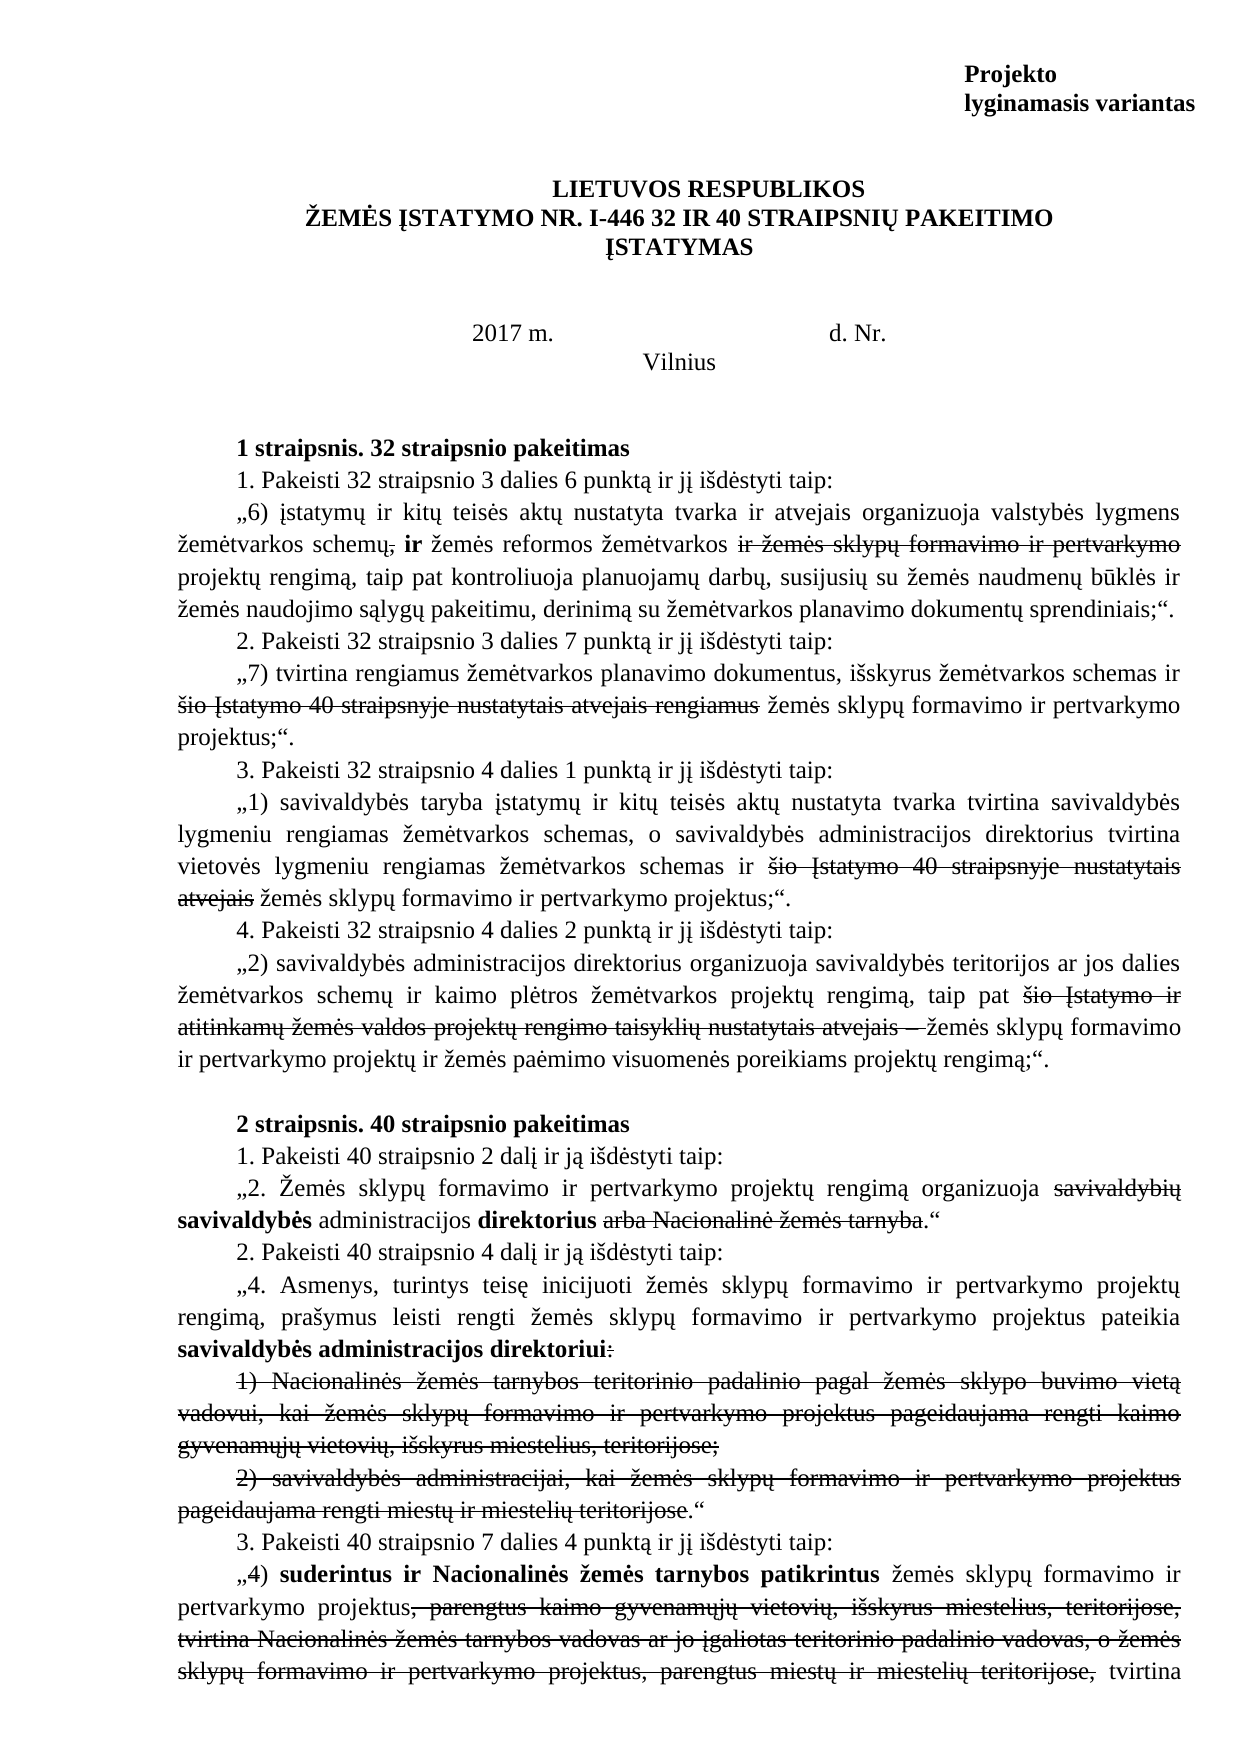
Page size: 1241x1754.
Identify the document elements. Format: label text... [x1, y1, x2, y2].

text 1 straipsnis. 32 straipsnio pakeitimas [177, 433, 1181, 462]
text ŽEMĖS ĮSTATYMO NR. I-446 32 IR 40 STRAIPSNIŲ PAKEITIMO [177, 203, 1181, 232]
text 2. Pakeisti 40 straipsnio 4 dalį ir ją išdėstyti taip: [177, 1237, 1181, 1266]
text 2017 m. d. Nr. [177, 318, 1181, 347]
text 2) savivaldybės administracijai, kai žemės sklypų formavimo ir pertvarkymo projektus pageidaujama rengti miestų ir miestelių teritorijose.“ [177, 1463, 1181, 1524]
text „1) savivaldybės taryba įstatymų ir kitų teisės aktų nustatyta tvarka tvirtina savivaldybės lygmeniu rengiamas žemėtvarkos schemas, o savivaldybės administracijos direktorius tvirtina vietovės lygmeniu rengiamas žemėtvarkos schemas ir šio Įstatymo 40 straipsnyje nustatytais atvejais žemės sklypų formavimo ir pertvarkymo projektus;“. [177, 787, 1181, 912]
text „2) savivaldybės administracijos direktorius organizuoja savivaldybės teritorijos ar jos dalies žemėtvarkos schemų ir kaimo plėtros žemėtvarkos projektų rengimą, taip pat šio Įstatymo ir atitinkamų žemės valdos projektų rengimo taisyklių nustatytais atvejais – žemės sklypų formavimo ir pertvarkymo projektų ir žemės paėmimo visuomenės poreikiams projektų rengimą;“. [177, 948, 1181, 1073]
text „2. Žemės sklypų formavimo ir pertvarkymo projektų rengimą organizuoja savivaldybių savivaldybės administracijos direktorius arba Nacionalinė žemės tarnyba.“ [177, 1173, 1181, 1234]
table_header [179, 59, 912, 145]
text 3. Pakeisti 40 straipsnio 7 dalies 4 punktą ir jį išdėstyti taip: [177, 1527, 1181, 1556]
text 1) Nacionalinės žemės tarnybos teritorinio padalinio pagal žemės sklypo buvimo vietą vadovui, kai žemės sklypų formavimo ir pertvarkymo projektus pageidaujama rengti kaimo gyvenamųjų vietovių, išskyrus miestelius, teritorijose; [177, 1415, 1181, 1459]
text 3. Pakeisti 32 straipsnio 4 dalies 1 punktą ir jį išdėstyti taip: [177, 755, 1181, 783]
table_header Projekto lyginamasis variantas [912, 59, 1200, 145]
text 2. Pakeisti 32 straipsnio 3 dalies 7 punktą ir jį išdėstyti taip: [177, 626, 1181, 655]
text „4) suderintus ir Nacionalinės žemės tarnybos patikrintus žemės sklypų formavimo ir pertvarkymo projektus, parengtus kaimo gyvenamųjų vietovių, išskyrus miestelius, teritorijose, tvirtina Nacionalinės žemės tarnybos vadovas ar jo įgaliotas teritorinio padalinio vadovas, o žemės sklypų formavimo ir pertvarkymo projektus, parengtus miestų ir miestelių teritorijose, tvirtina savivaldybės administracijos direktorius Žemės sklypų formavimo ir pertvarkymo projektų rengimo taisyklėse nustatyta tvarka.“ [177, 1559, 1181, 1639]
text „6) įstatymų ir kitų teisės aktų nustatyta tvarka ir atvejais organizuoja valstybės lygmens žemėtvarkos schemų, ir žemės reformos žemėtvarkos ir žemės sklypų formavimo ir pertvarkymo projektų rengimą, taip pat kontroliuoja planuojamų darbų, susijusių su žemės naudmenų būklės ir žemės naudojimo sąlygų pakeitimu, derinimą su žemėtvarkos planavimo dokumentų sprendiniais;“. [177, 497, 1181, 622]
text ĮSTATYMAS [177, 232, 1181, 260]
text „4) suderintus ir Nacionalinės žemės tarnybos patikrintus žemės sklypų formavimo ir pertvarkymo projektus, parengtus kaimo gyvenamųjų vietovių, išskyrus miestelius, teritorijose, tvirtina Nacionalinės žemės tarnybos vadovas ar jo įgaliotas teritorinio padalinio vadovas, o žemės sklypų formavimo ir pertvarkymo projektus, parengtus miestų ir miestelių teritorijose, tvirtina savivaldybės administracijos direktorius Žemės sklypų formavimo ir pertvarkymo projektų rengimo taisyklėse nustatyta tvarka.“ [177, 1640, 1181, 1685]
text 1) Nacionalinės žemės tarnybos teritorinio padalinio pagal žemės sklypo buvimo vietą vadovui, kai žemės sklypų formavimo ir pertvarkymo projektus pageidaujama rengti kaimo gyvenamųjų vietovių, išskyrus miestelius, teritorijose; [177, 1366, 1181, 1414]
text „7) tvirtina rengiamus žemėtvarkos planavimo dokumentus, išskyrus žemėtvarkos schemas ir šio Įstatymo 40 straipsnyje nustatytais atvejais rengiamus žemės sklypų formavimo ir pertvarkymo projektus;“. [177, 658, 1181, 751]
text Vilnius [177, 347, 1181, 375]
text „4. Asmenys, turintys teisę inicijuoti žemės sklypų formavimo ir pertvarkymo projektų rengimą, prašymus leisti rengti žemės sklypų formavimo ir pertvarkymo projektus pateikia savivaldybės administracijos direktoriui: [177, 1270, 1181, 1363]
text 1. Pakeisti 32 straipsnio 3 dalies 6 punktą ir jį išdėstyti taip: [177, 465, 1181, 494]
text 4. Pakeisti 32 straipsnio 4 dalies 2 punktą ir jį išdėstyti taip: [177, 916, 1181, 944]
text 2 straipsnis. 40 straipsnio pakeitimas [177, 1109, 1181, 1137]
text LIETUVOS RESPUBLIKOS [177, 174, 1181, 203]
text 1. Pakeisti 40 straipsnio 2 dalį ir ją išdėstyti taip: [177, 1141, 1181, 1170]
